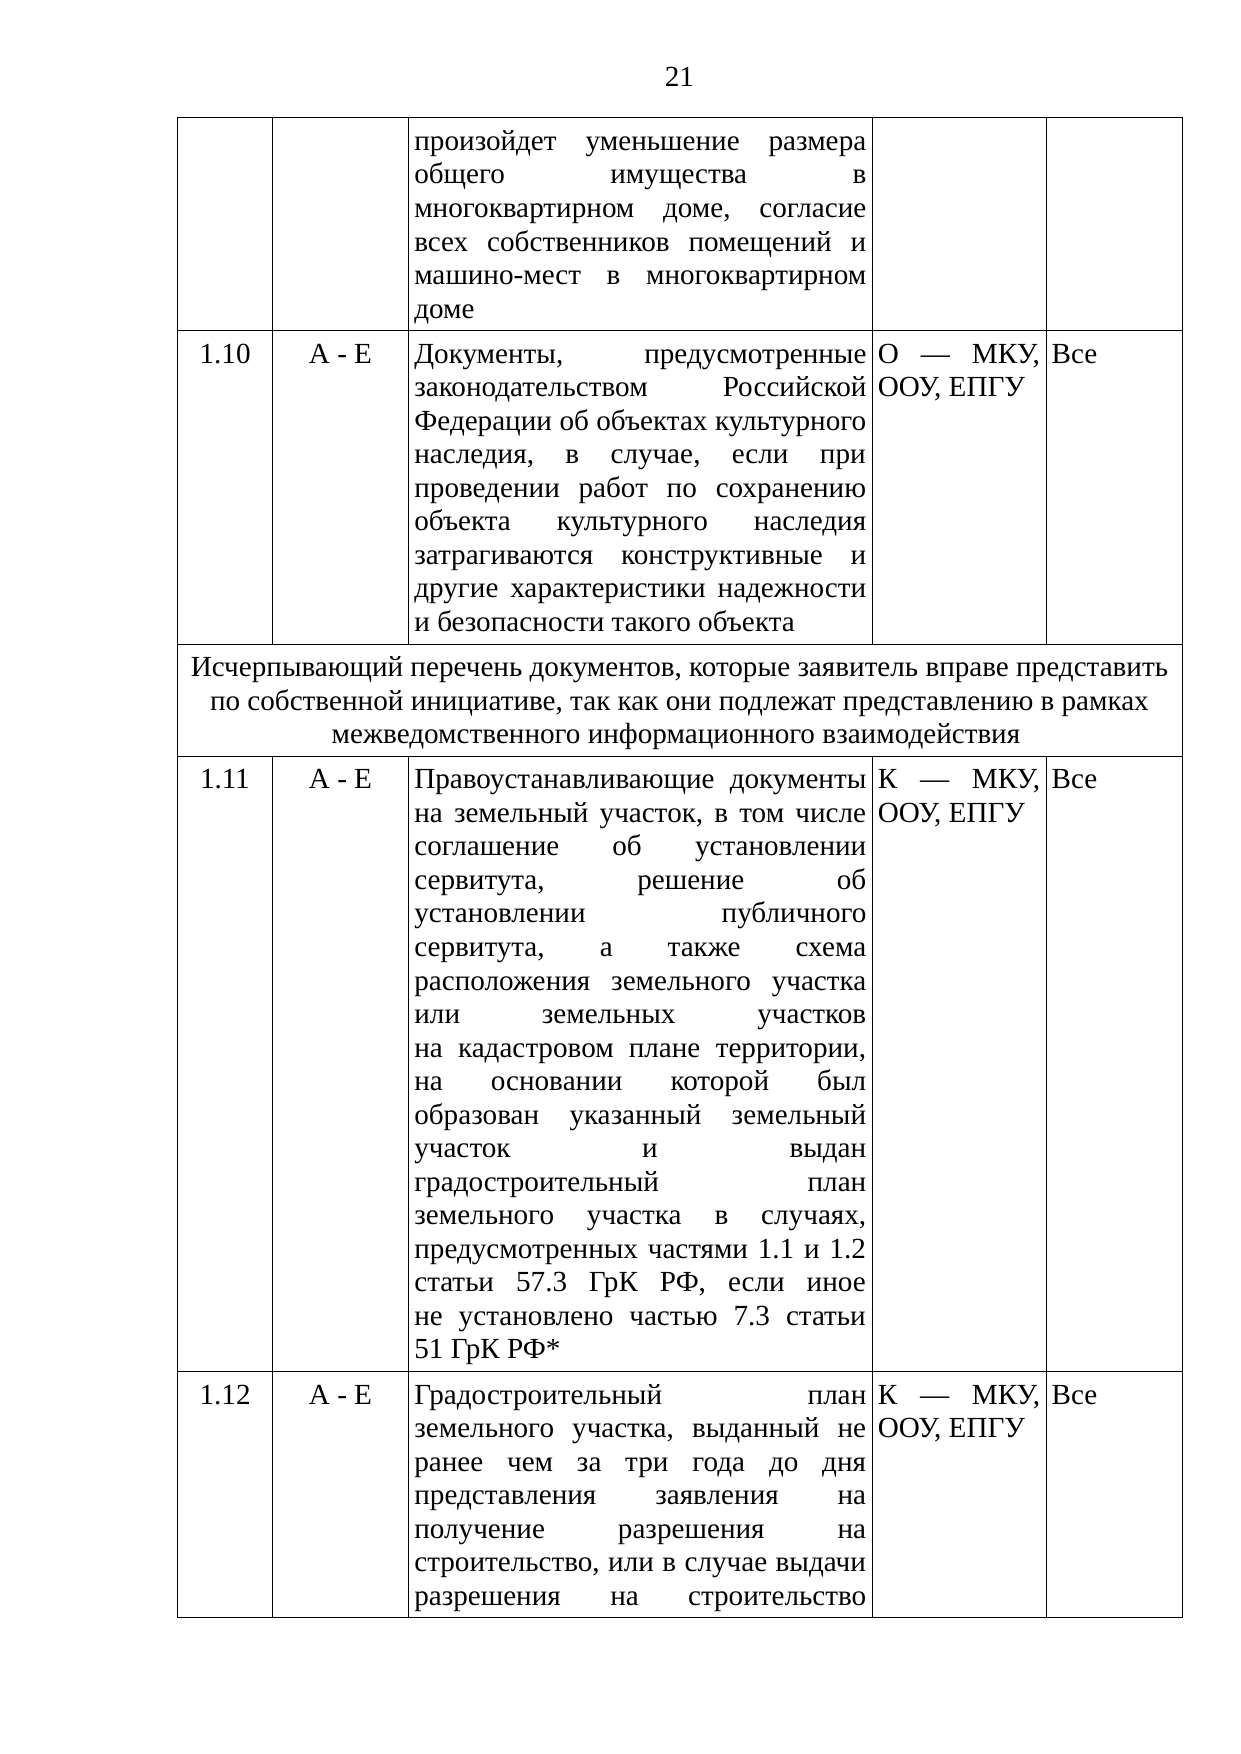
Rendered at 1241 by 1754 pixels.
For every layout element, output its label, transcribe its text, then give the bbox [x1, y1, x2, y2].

table_cell Все [1047, 757, 1182, 1371]
table_cell А - Е [273, 757, 408, 1371]
table_cell Исчерпывающий перечень документов, которые заявитель вправе представить по собственной инициативе, так как они подлежат представлению в рамках межведомственного информационного взаимодействия [178, 645, 1182, 756]
table_cell [178, 118, 272, 330]
table_cell А - Е [273, 331, 408, 643]
table_cell [1047, 118, 1182, 330]
table_cell произойдет уменьшение размера общего имущества в многоквартирном доме, согласие всех собственников помещений и машино-мест в многоквартирном доме [409, 118, 872, 330]
table_cell А - Е [273, 1372, 408, 1617]
table_cell [873, 118, 1046, 330]
table_cell Градостроительный план земельного участка, выданный не ранее чем за три года до дня представления заявления на получение разрешения на строительство, или в случае выдачи разрешения на строительство [409, 1372, 872, 1617]
table_cell К — МКУ, ООУ, ЕПГУ [873, 1372, 1046, 1617]
table_cell 1.11 [178, 757, 272, 1371]
table_cell О — МКУ, ООУ, ЕПГУ [873, 331, 1046, 643]
table_cell [273, 118, 408, 330]
table_cell Все [1047, 1372, 1182, 1617]
table_cell Правоустанавливающие документы на земельный участок, в том числе соглашение об установлении сервитута, решение об установлении публичного сервитута, а также схема расположения земельного участка или земельных участков на кадастровом плане территории, на основании которой был образован указанный земельный участок и выдан градостроительный план земельного участка в случаях, предусмотренных частями 1.1 и 1.2 статьи 57.3 ГрК РФ, если иное не установлено частью 7.3 статьи 51 ГрК РФ* [409, 757, 872, 1371]
table_cell 1.10 [178, 331, 272, 643]
table_cell Все [1047, 331, 1182, 643]
table_cell Документы, предусмотренные законодательством Российской Федерации об объектах культурного наследия, в случае, если при проведении работ по сохранению объекта культурного наследия затрагиваются конструктивные и другие характеристики надежности и безопасности такого объекта [409, 331, 872, 643]
table_cell 1.12 [178, 1372, 272, 1617]
table_cell К — МКУ, ООУ, ЕПГУ [873, 757, 1046, 1371]
